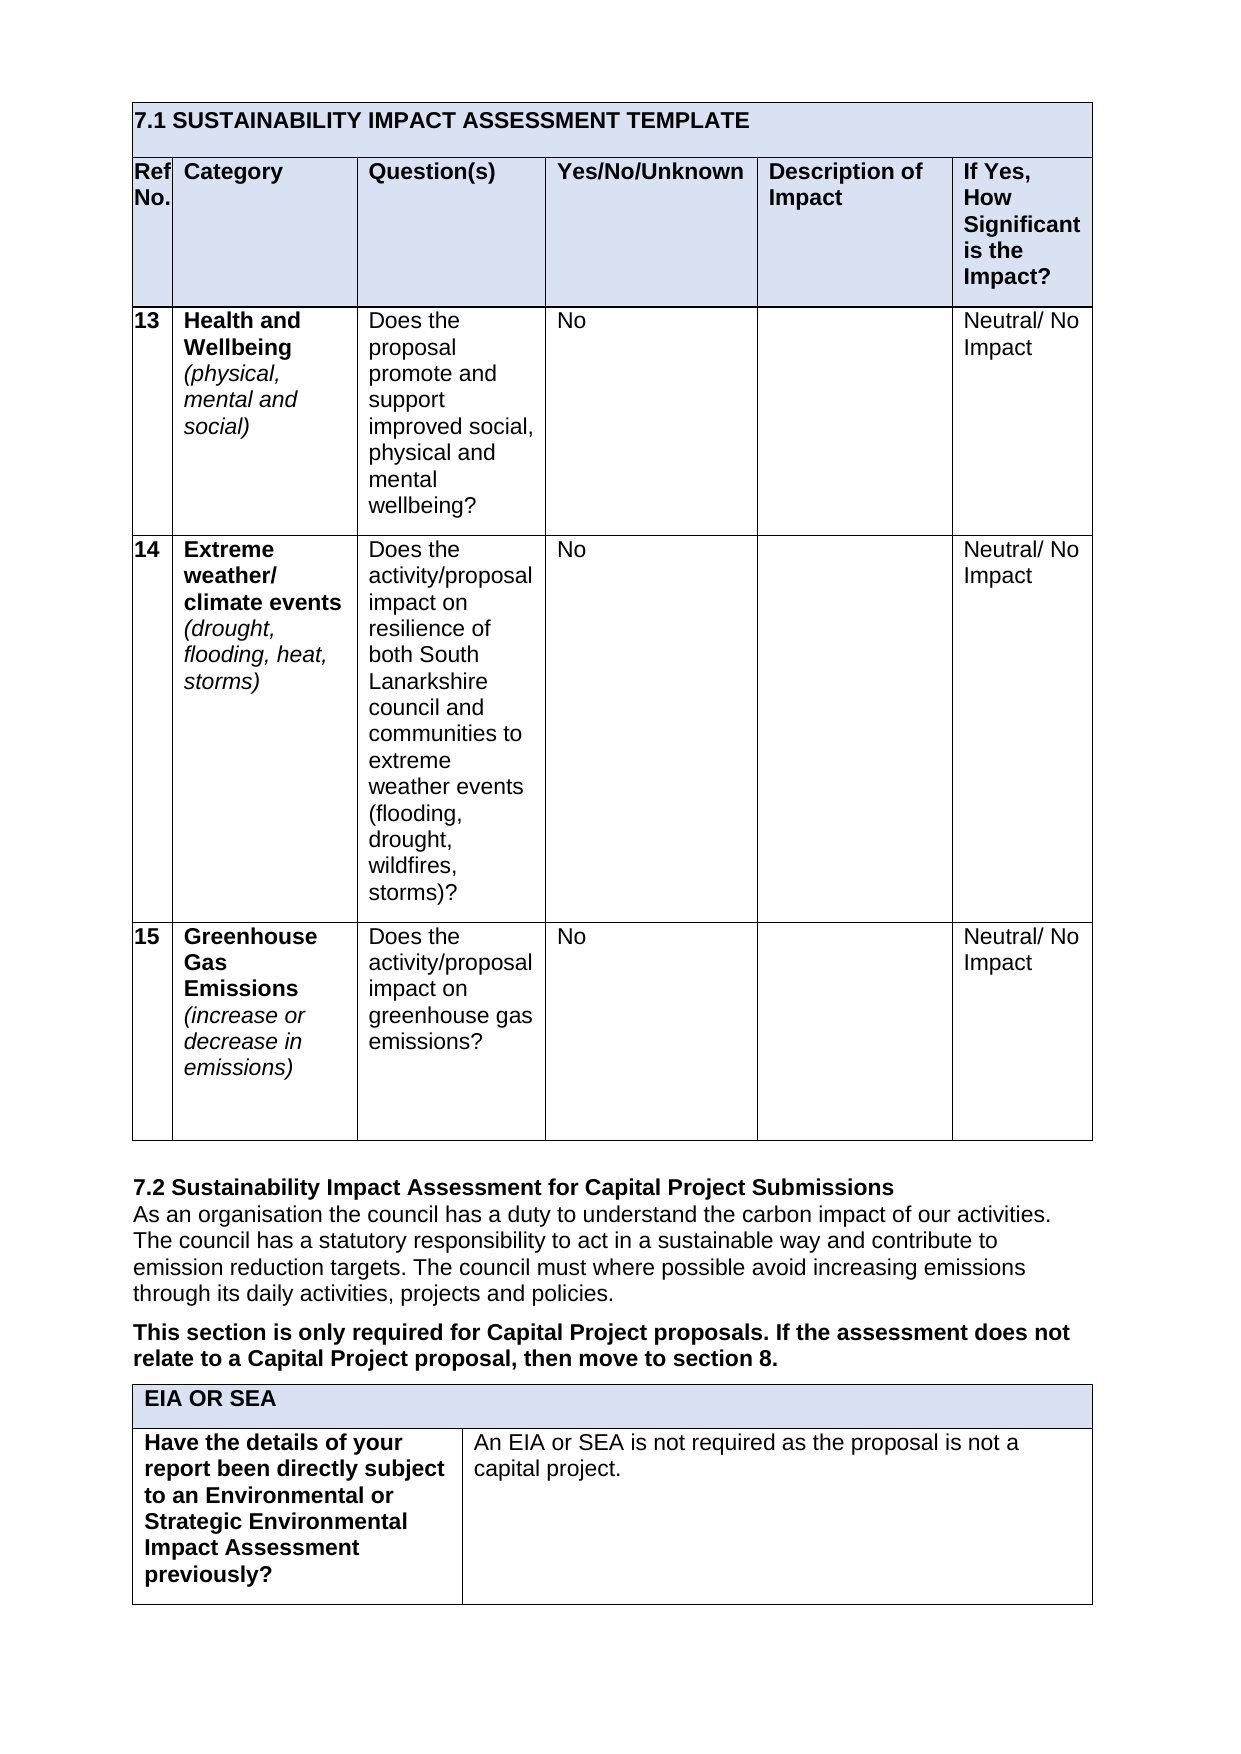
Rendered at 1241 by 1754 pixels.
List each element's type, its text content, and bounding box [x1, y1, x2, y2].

text As an organisation the council has a duty to understand the carbon impact of our activities. The council has a statutory responsibility to act in a sustainable way and contribute to emission reduction targets. The council must where possible avoid increasing emissions through its daily activities, projects and policies. [133, 1201, 1093, 1306]
table_cell 13 [133, 308, 172, 535]
table_cell Extreme weather/ climate events (drought, flooding, heat, storms) [173, 536, 357, 922]
table_cell [758, 308, 952, 535]
table_cell Yes/No/Unknown [546, 158, 757, 306]
table_cell Greenhouse Gas Emissions (increase or decrease in emissions) [173, 923, 357, 1140]
table_cell Neutral/ No Impact [953, 308, 1092, 535]
table_cell No [546, 536, 757, 922]
table_cell Does the activity/proposal impact on greenhouse gas emissions? [358, 923, 545, 1140]
table_cell Have the details of your report been directly subject to an Environmental or Strategic Environmental Impact Assessment previously? [133, 1429, 462, 1604]
table_cell Question(s) [358, 158, 545, 306]
table_cell Description of Impact [758, 158, 952, 306]
table_cell Health and Wellbeing (physical, mental and social) [173, 308, 357, 535]
table_cell Neutral/ No Impact [953, 923, 1092, 1140]
table_cell An EIA or SEA is not required as the proposal is not a capital project. [463, 1429, 1092, 1604]
table_cell Neutral/ No Impact [953, 536, 1092, 922]
table_header 7.1 SUSTAINABILITY IMPACT ASSESSMENT TEMPLATE [133, 103, 1092, 157]
table_cell Category [173, 158, 357, 306]
table_cell Ref No. [133, 158, 172, 306]
table_header EIA OR SEA [133, 1385, 1092, 1428]
table_cell No [546, 308, 757, 535]
table_cell Does the activity/proposal impact on resilience of both South Lanarkshire council and communities to extreme weather events (flooding, drought, wildfires, storms)? [358, 536, 545, 922]
table_cell No [546, 923, 757, 1140]
text This section is only required for Capital Project proposals. If the assessment does not relate to a Capital Project proposal, then move to section 8. [133, 1319, 1093, 1371]
table_cell [758, 923, 952, 1140]
subtitle 7.2 Sustainability Impact Assessment for Capital Project Submissions [133, 1174, 1093, 1201]
table_cell 15 [133, 923, 172, 1140]
table_cell 14 [133, 536, 172, 922]
table_cell If Yes, How Significant is the Impact? [953, 158, 1092, 306]
table_cell [758, 536, 952, 922]
table_cell Does the proposal promote and support improved social, physical and mental wellbeing? [358, 308, 545, 535]
